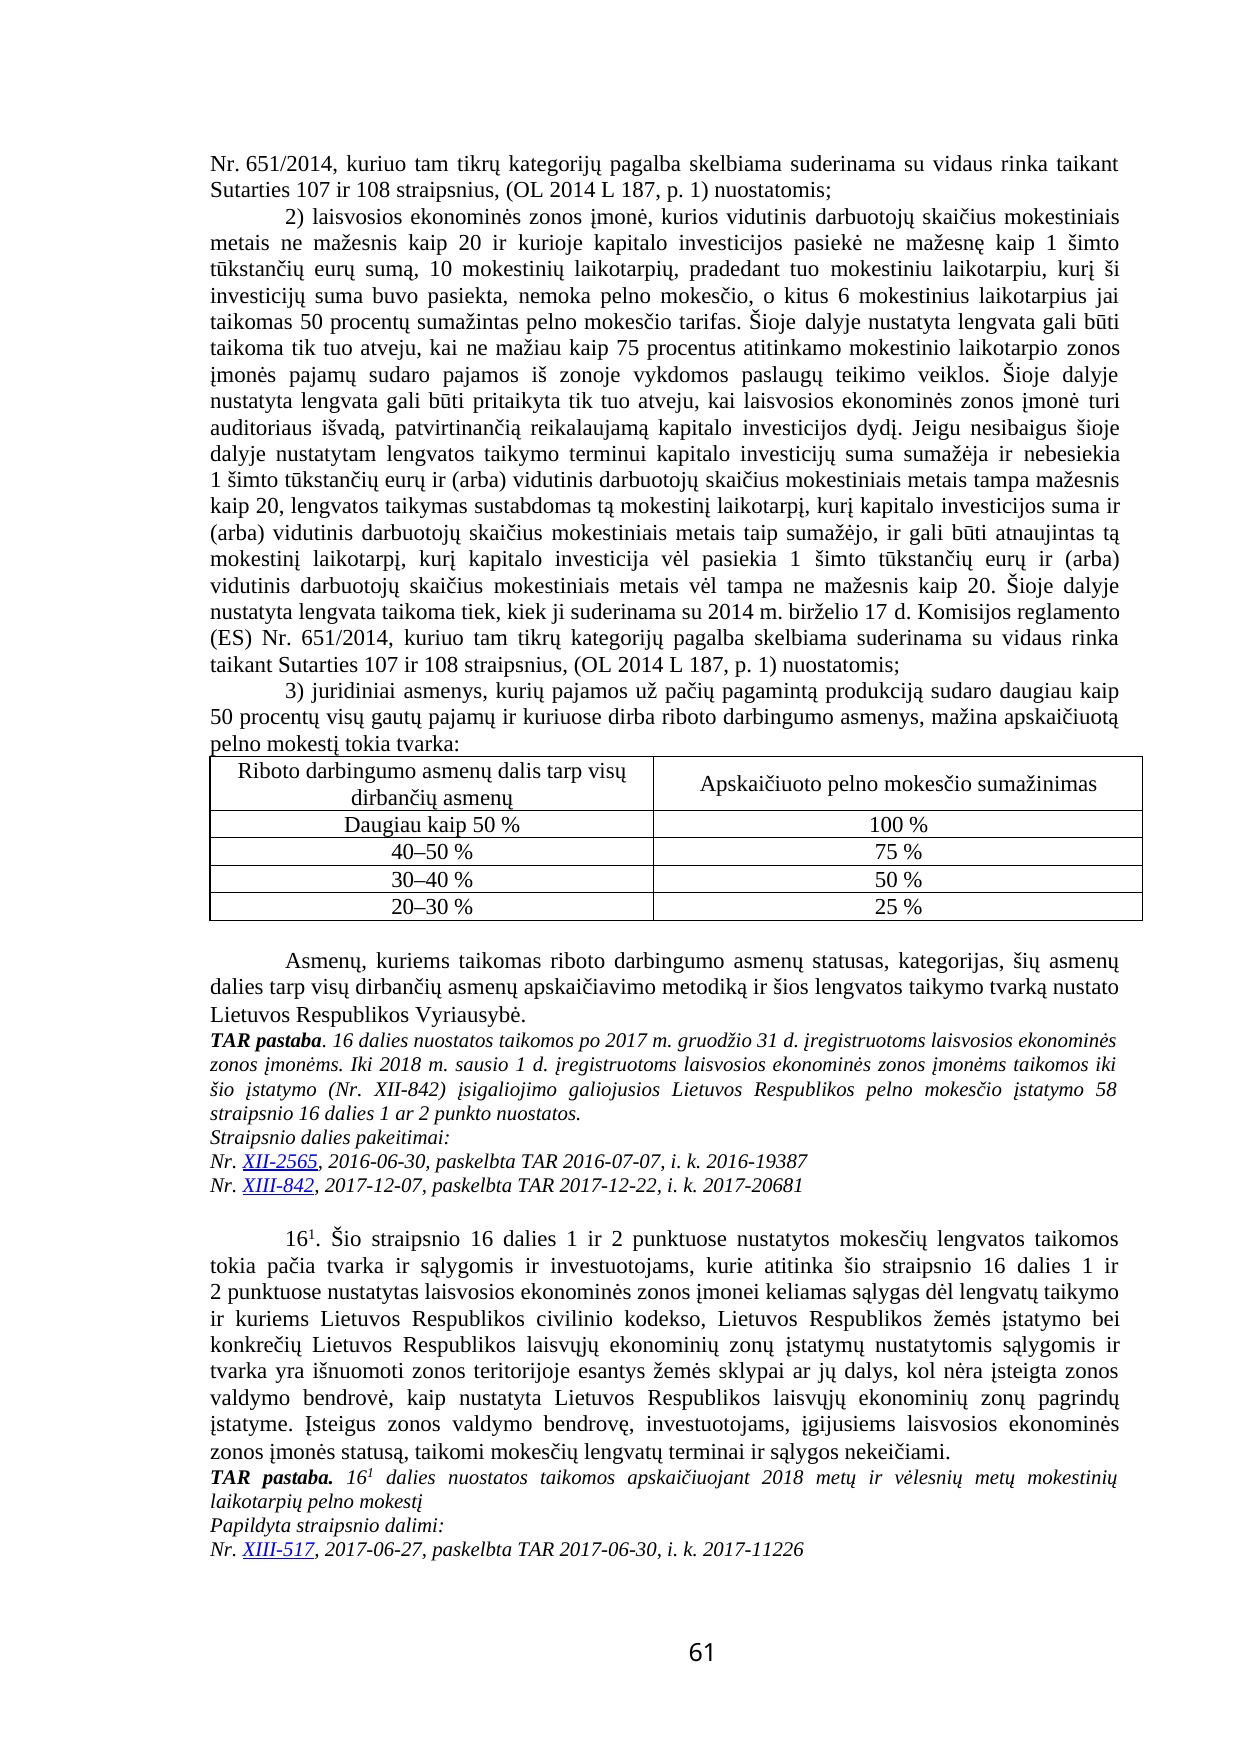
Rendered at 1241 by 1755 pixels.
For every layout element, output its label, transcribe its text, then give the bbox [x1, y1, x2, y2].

text Nr. 651/2014, kuriuo tam tikrų kategorijų pagalba skelbiama suderinama su vidaus rinka taikant Sutarties 107 ir 108 straipsnius, (OL 2014 L 187, p. 1) nuostatomis; [210, 150, 1120, 203]
text 3) juridiniai asmenys, kurių pajamos už pačių pagamintą produkciją sudaro daugiau kaip 50 procentų visų gautų pajamų ir kuriuose dirba riboto darbingumo asmenys, mažina apskaičiuotą pelno mokestį tokia tvarka: [210, 677, 1120, 756]
text TAR pastaba. 161 dalies nuostatos taikomos apskaičiuojant 2018 metų ir vėlesnių metų mokestinių laikotarpių pelno mokestį [210, 1465, 1120, 1513]
table_cell 100 % [654, 811, 1142, 837]
text TAR pastaba. 16 dalies nuostatos taikomos po 2017 m. gruodžio 31 d. įregistruotoms laisvosios ekonominės zonos įmonėms. Iki 2018 m. sausio 1 d. įregistruotoms laisvosios ekonominės zonos įmonėms taikomos iki šio įstatymo (Nr. XII-842) įsigaliojimo galiojusios Lietuvos Respublikos pelno mokesčio įstatymo 58 straipsnio 16 dalies 1 ar 2 punkto nuostatos. [210, 1028, 1120, 1124]
table_cell 25 % [654, 893, 1142, 919]
table_cell 30–40 % [211, 866, 653, 892]
table_header Apskaičiuoto pelno mokesčio sumažinimas [654, 757, 1142, 810]
table_cell 20–30 % [211, 893, 653, 919]
text 2) laisvosios ekonominės zonos įmonė, kurios vidutinis darbuotojų skaičius mokestiniais metais ne mažesnis kaip 20 ir kurioje kapitalo investicijos pasiekė ne mažesnę kaip 1 šimto tūkstančių eurų sumą, 10 mokestinių laikotarpių, pradedant tuo mokestiniu laikotarpiu, kurį ši investicijų suma buvo pasiekta, nemoka pelno mokesčio, o kitus 6 mokestinius laikotarpius jai taikomas 50 procentų sumažintas pelno mokesčio tarifas. Šioje dalyje nustatyta lengvata gali būti taikoma tik tuo atveju, kai ne mažiau kaip 75 procentus atitinkamo mokestinio laikotarpio zonos įmonės pajamų sudaro pajamos iš zonoje vykdomos paslaugų teikimo veiklos. Šioje dalyje nustatyta lengvata gali būti pritaikyta tik tuo atveju, kai laisvosios ekonominės zonos įmonė turi auditoriaus išvadą, patvirtinančią reikalaujamą kapitalo investicijos dydį. Jeigu nesibaigus šioje dalyje nustatytam lengvatos taikymo terminui kapitalo investicijų suma sumažėja ir nebesiekia 1 šimto tūkstančių eurų ir (arba) vidutinis darbuotojų skaičius mokestiniais metais tampa mažesnis kaip 20, lengvatos taikymas sustabdomas tą mokestinį laikotarpį, kurį kapitalo investicijos suma ir (arba) vidutinis darbuotojų skaičius mokestiniais metais taip sumažėjo, ir gali būti atnaujintas tą mokestinį laikotarpį, kurį kapitalo investicija vėl pasiekia 1 šimto tūkstančių eurų ir (arba) vidutinis darbuotojų skaičius mokestiniais metais vėl tampa ne mažesnis kaip 20. Šioje dalyje nustatyta lengvata taikoma tiek, kiek ji suderinama su 2014 m. birželio 17 d. Komisijos reglamento (ES) Nr. 651/2014, kuriuo tam tikrų kategorijų pagalba skelbiama suderinama su vidaus rinka taikant Sutarties 107 ir 108 straipsnius, (OL 2014 L 187, p. 1) nuostatomis; [210, 203, 1120, 677]
table_cell 40–50 % [211, 838, 653, 865]
text Nr. XIII-517, 2017-06-27, paskelbta TAR 2017-06-30, i. k. 2017-11226 [210, 1537, 1120, 1561]
text Straipsnio dalies pakeitimai: [210, 1124, 1120, 1149]
table_cell 50 % [654, 866, 1142, 892]
text Asmenų, kuriems taikomas riboto darbingumo asmenų statusas, kategorijas, šių asmenų dalies tarp visų dirbančių asmenų apskaičiavimo metodiką ir šios lengvatos taikymo tvarką nustato Lietuvos Respublikos Vyriausybė. [210, 947, 1120, 1028]
table_header Riboto darbingumo asmenų dalis tarp visų dirbančių asmenų [211, 757, 653, 810]
table_cell Daugiau kaip 50 % [211, 811, 653, 837]
text Papildyta straipsnio dalimi: [210, 1513, 1120, 1537]
table_cell 75 % [654, 838, 1142, 865]
text 161. Šio straipsnio 16 dalies 1 ir 2 punktuose nustatytos mokesčių lengvatos taikomos tokia pačia tvarka ir sąlygomis ir investuotojams, kurie atitinka šio straipsnio 16 dalies 1 ir 2 punktuose nustatytas laisvosios ekonominės zonos įmonei keliamas sąlygas dėl lengvatų taikymo ir kuriems Lietuvos Respublikos civilinio kodekso, Lietuvos Respublikos žemės įstatymo bei konkrečių Lietuvos Respublikos laisvųjų ekonominių zonų įstatymų nustatytomis sąlygomis ir tvarka yra išnuomoti zonos teritorijoje esantys žemės sklypai ar jų dalys, kol nėra įsteigta zonos valdymo bendrovė, kaip nustatyta Lietuvos Respublikos laisvųjų ekonominių zonų pagrindų įstatyme. Įsteigus zonos valdymo bendrovę, investuotojams, įgijusiems laisvosios ekonominės zonos įmonės statusą, taikomi mokesčių lengvatų terminai ir sąlygos nekeičiami. [210, 1226, 1120, 1465]
text Nr. XII-2565, 2016-06-30, paskelbta TAR 2016-07-07, i. k. 2016-19387 [210, 1149, 1120, 1173]
text Nr. XIII-842, 2017-12-07, paskelbta TAR 2017-12-22, i. k. 2017-20681 [210, 1173, 1120, 1197]
